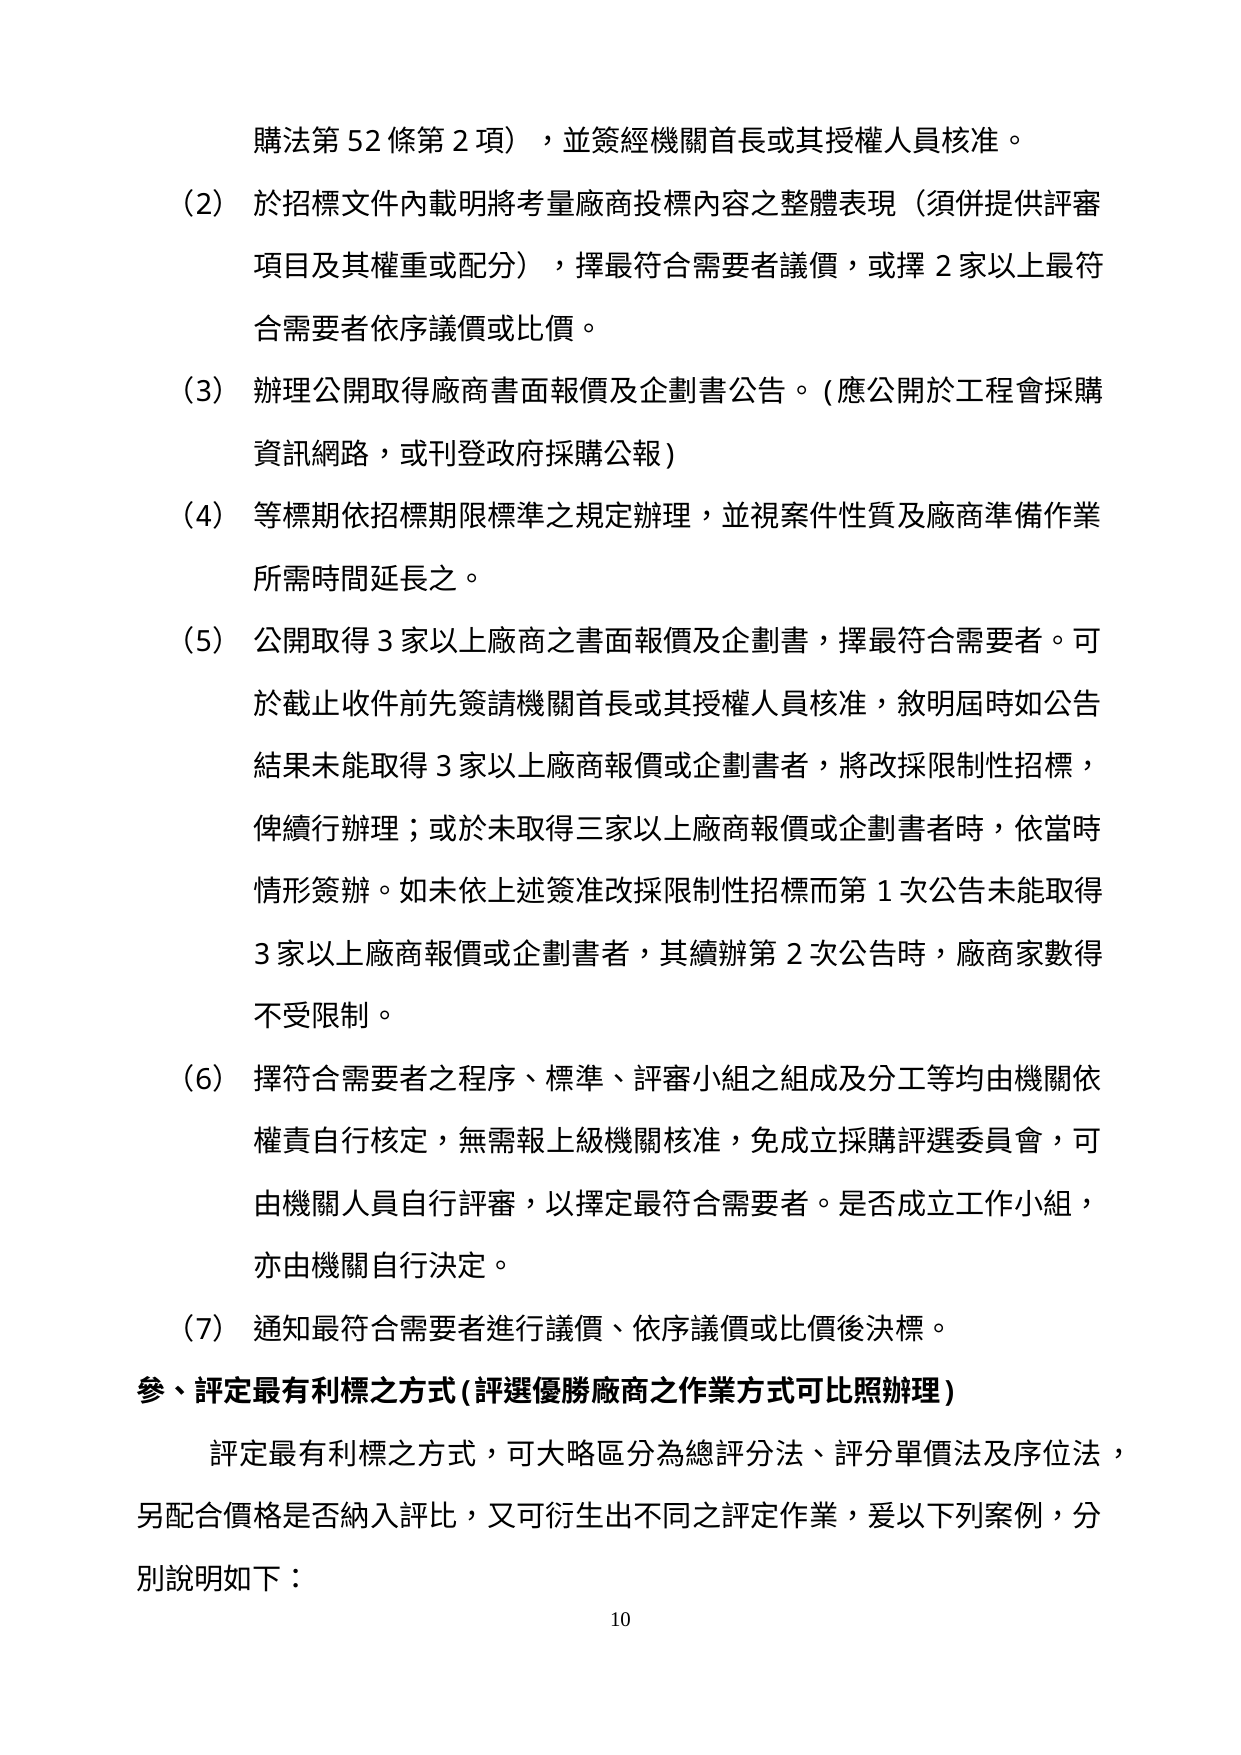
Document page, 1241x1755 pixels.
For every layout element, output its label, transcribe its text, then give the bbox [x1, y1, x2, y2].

list 辦理公開取得廠商書面報價及企劃書公告。(應公開於工程會採購資訊網路，或刊登政府採購公報) [166, 347, 1104, 472]
subtitle 參、評定最有利標之方式(評選優勝廠商之作業方式可比照辦理) [136, 1347, 1104, 1410]
list 通知最符合需要者進行議價、依序議價或比價後決標。 [166, 1285, 1104, 1347]
text 評定最有利標之方式，可大略區分為總評分法、評分單價法及序位法，另配合價格是否納入評比，又可衍生出不同之評定作業，爰以下列案例，分別說明如下： [136, 1410, 1104, 1597]
list 擇符合需要者之程序、標準、評審小組之組成及分工等均由機關依權責自行核定，無需報上級機關核准，免成立採購評選委員會，可由機關人員自行評審，以擇定最符合需要者。是否成立工作小組，亦由機關自行決定。 [166, 1035, 1104, 1285]
list 購法第52條第2項），並簽經機關首長或其授權人員核准。 [166, 97, 1104, 160]
list 等標期依招標期限標準之規定辦理，並視案件性質及廠商準備作業所需時間延長之。 [166, 472, 1104, 597]
list 於招標文件內載明將考量廠商投標內容之整體表現（須併提供評審項目及其權重或配分），擇最符合需要者議價，或擇2家以上最符合需要者依序議價或比價。 [166, 160, 1104, 347]
list 公開取得3家以上廠商之書面報價及企劃書，擇最符合需要者。可於截止收件前先簽請機關首長或其授權人員核准，敘明屆時如公告結果未能取得3家以上廠商報價或企劃書者，將改採限制性招標，俾續行辦理；或於未取得三家以上廠商報價或企劃書者時，依當時情形簽辦。如未依上述簽准改採限制性招標而第1次公告未能取得3家以上廠商報價或企劃書者，其續辦第2次公告時，廠商家數得不受限制。 [166, 597, 1104, 1035]
